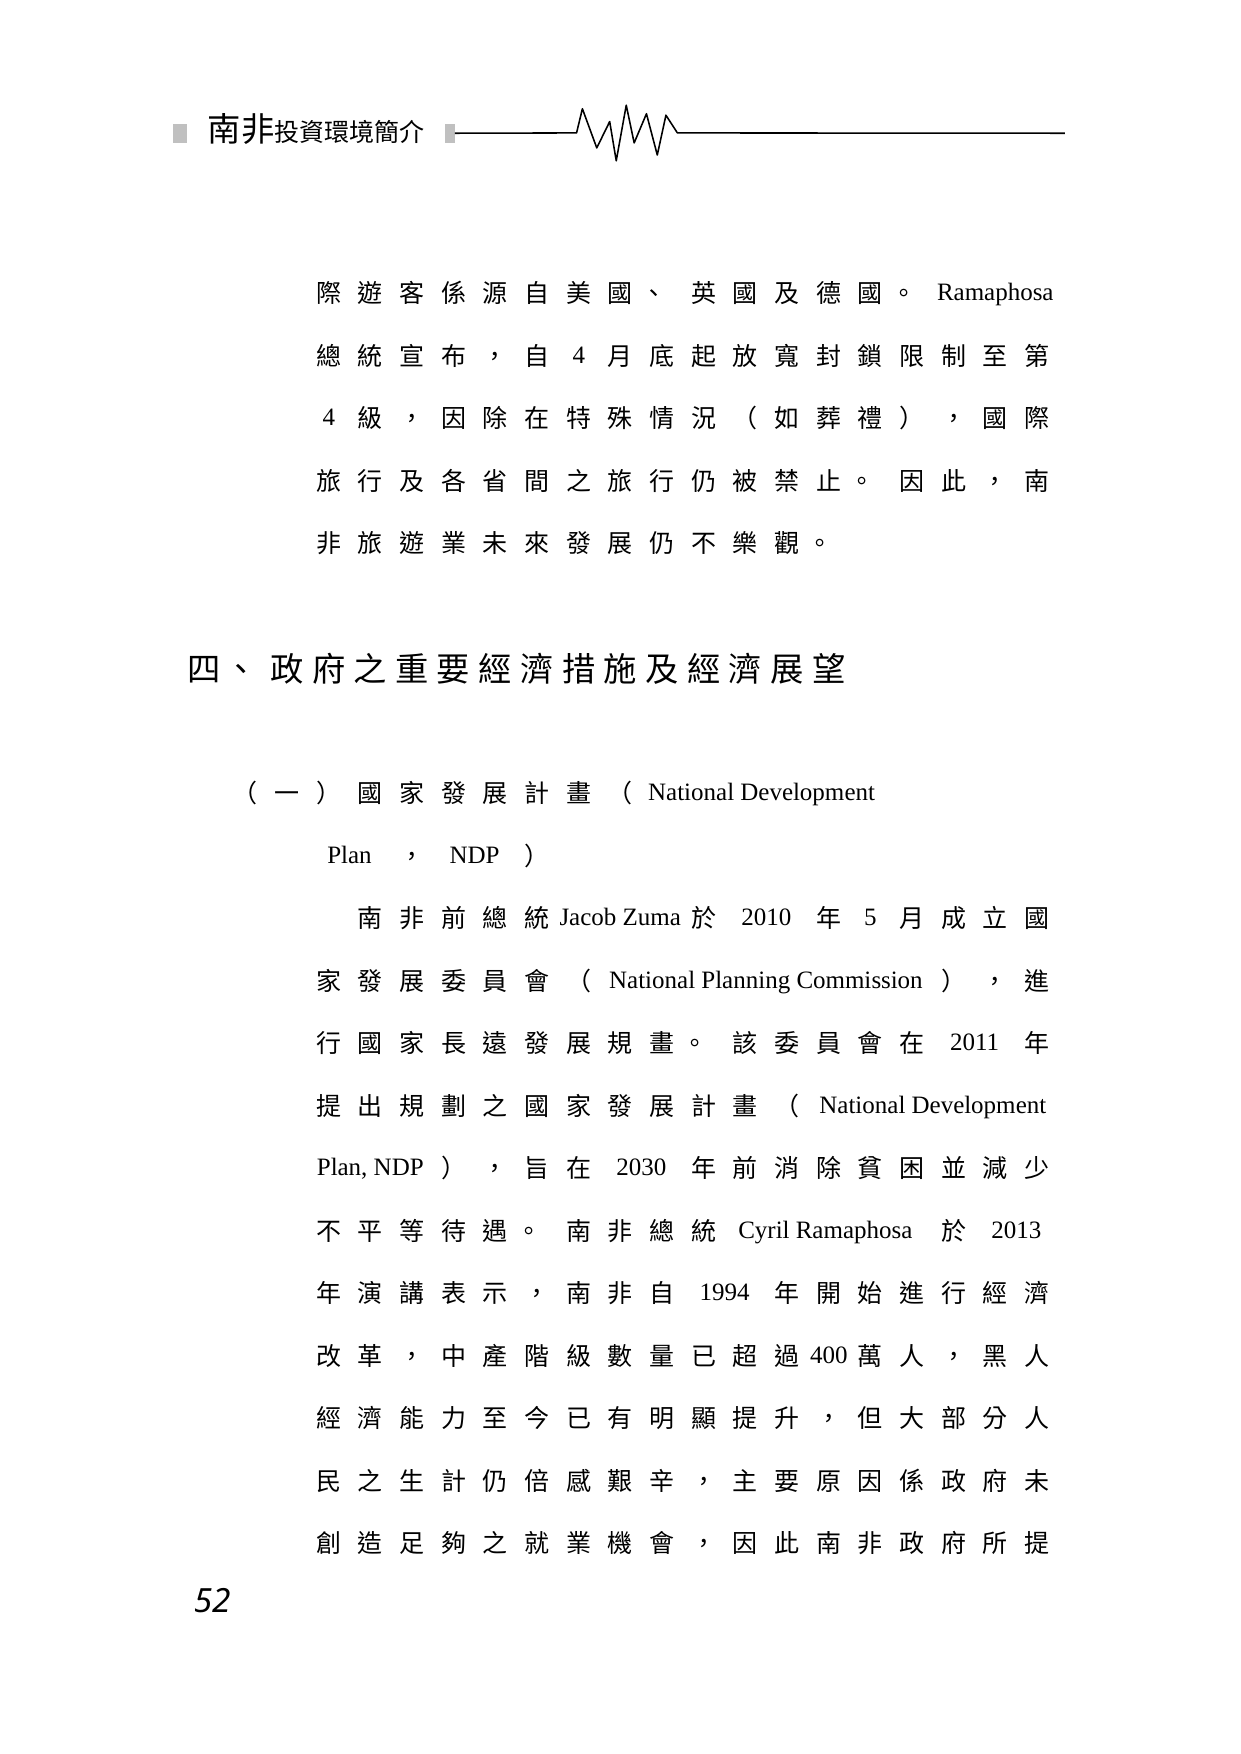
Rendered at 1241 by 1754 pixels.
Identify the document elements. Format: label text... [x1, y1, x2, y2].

text 南非前總統Jacob Zuma於2010年5月成立國家發展委員會（National Planning Commission），進行國家長遠發展規畫。該委員會在2011年提出規劃之國家發展計畫（National Development Plan, NDP），旨在2030年前消除貧困並減少不平等待遇。南非總統Cyril Ramaphosa 於2013年演講表示，南非自1994年開始進行經濟改革，中產階級數量已超過400萬人，黑人經濟能力至今已有明顯提升，但大部分人民之生計仍倍感艱辛，主要原因係政府未創造足夠之就業機會，因此南非政府所提 [281, 875, 1058, 1563]
text 際遊客係源自美國、英國及德國。Ramaphosa總統宣布，自4月底起放寬封鎖限制至第4級，因除在特殊情況（如葬禮），國際旅行及各省間之旅行仍被禁止。因此，南非旅遊業未來發展仍不樂觀。 [281, 250, 1058, 563]
text （一）國家發展計畫（National Development Plan，NDP） [207, 750, 1058, 875]
text 四、政府之重要經濟措施及經濟展望 [183, 625, 1058, 688]
